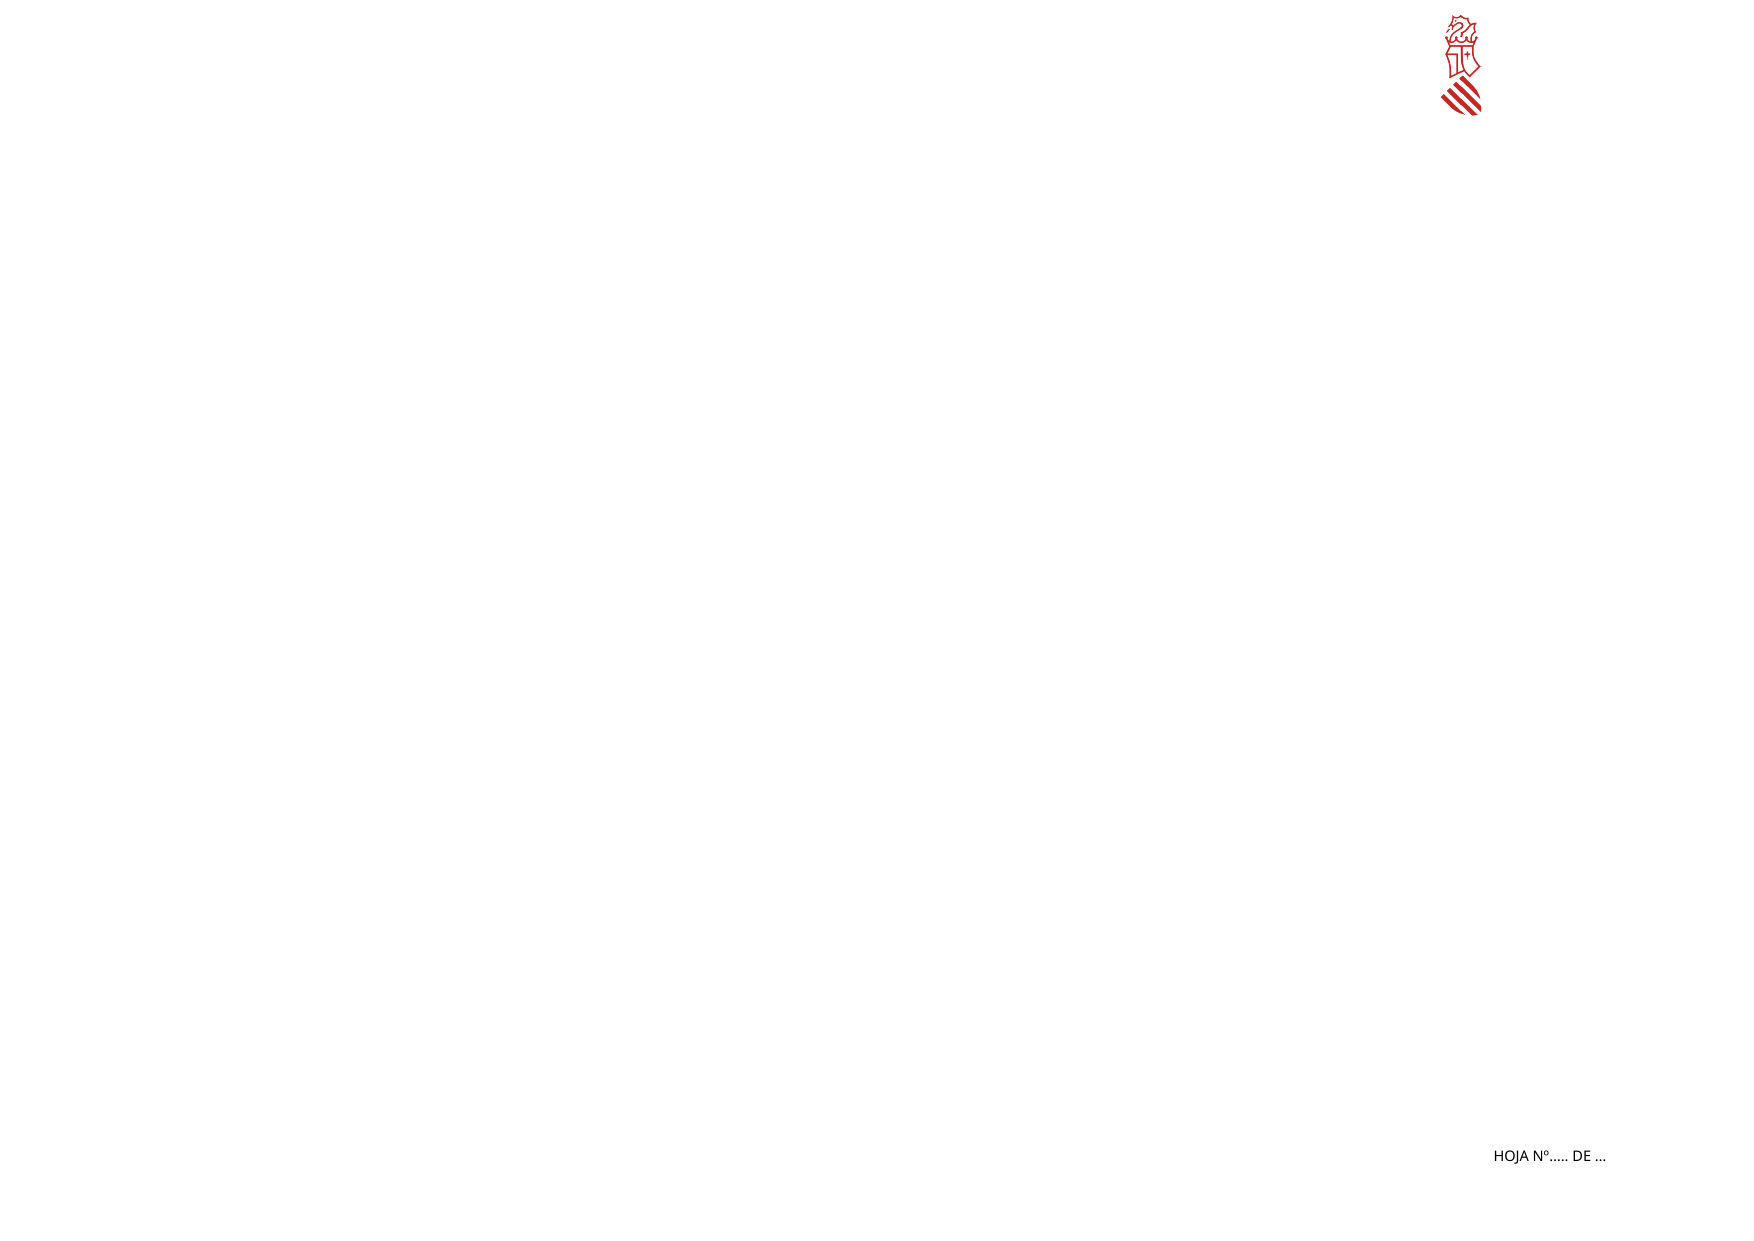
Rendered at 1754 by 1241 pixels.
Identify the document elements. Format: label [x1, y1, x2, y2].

picture [1315, 0, 1607, 127]
